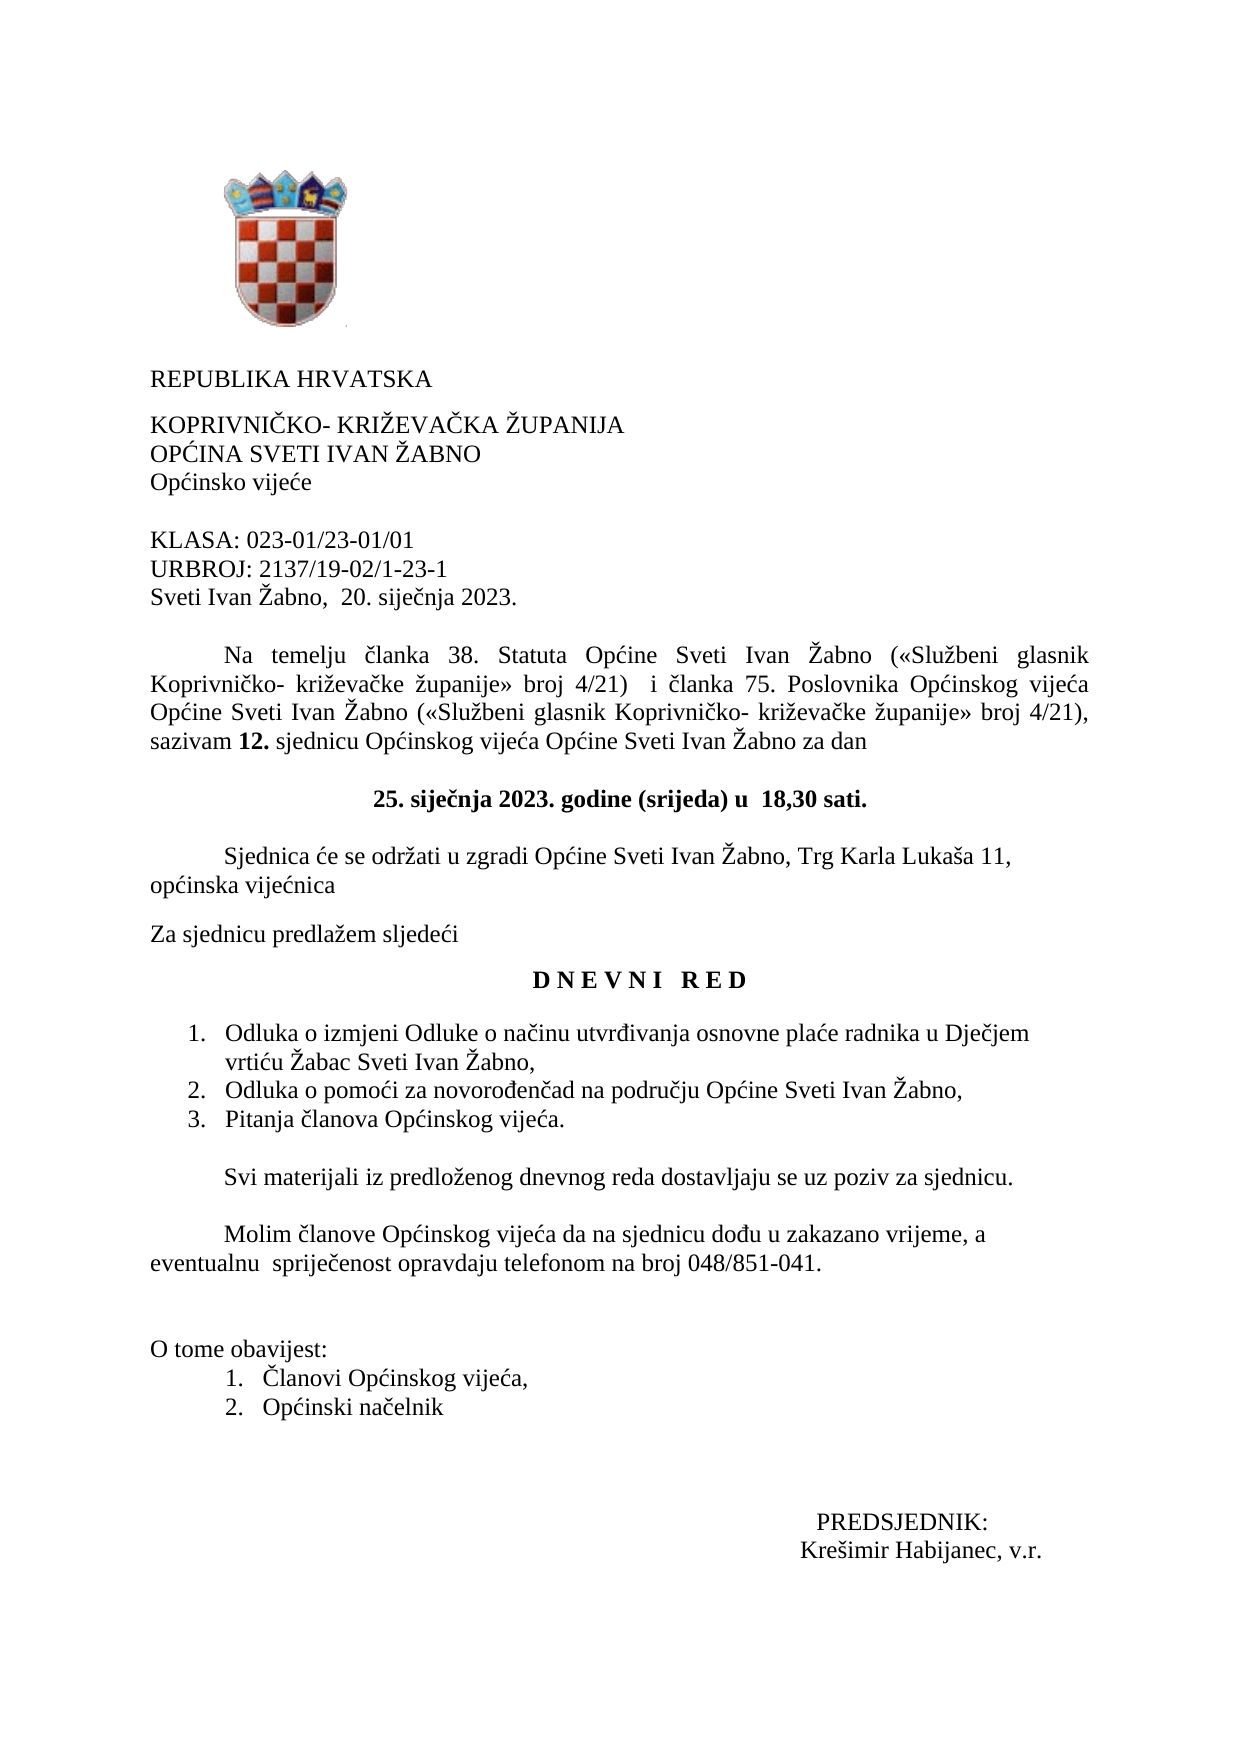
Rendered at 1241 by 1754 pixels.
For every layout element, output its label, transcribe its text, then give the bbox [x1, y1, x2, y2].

text KOPRIVNIČKO- KRIŽEVAČKA ŽUPANIJA [150, 410, 1090, 439]
subtitle Za sjednicu predlažem sljedeći [150, 919, 1090, 948]
text KLASA: 023-01/23-01/01 [150, 525, 1090, 554]
text O tome obavijest: [150, 1334, 1090, 1363]
list Odluka o pomoći za novorođenčad na području Općine Sveti Ivan Žabno, [187, 1075, 1090, 1104]
text Općinsko vijeće [150, 467, 1090, 496]
text Molim članove Općinskog vijeća da na sjednicu dođu u zakazano vrijeme, a eventualnu spriječenost opravdaju telefonom na broj 048/851-041. [150, 1219, 1090, 1277]
text Sveti Ivan Žabno, 20. siječnja 2023. [150, 582, 1090, 611]
subtitle REPUBLIKA HRVATSKA [150, 364, 1090, 393]
text 25. siječnja 2023. godine (srijeda) u 18,30 sati. [150, 784, 1090, 812]
text OPĆINA SVETI IVAN ŽABNO [150, 439, 1090, 467]
text URBROJ: 2137/19-02/1-23-1 [150, 554, 1090, 582]
text Svi materijali iz predloženog dnevnog reda dostavljaju se uz poziv za sjednicu. [150, 1162, 1090, 1190]
list Odluka o izmjeni Odluke o načinu utvrđivanja osnovne plaće radnika u Dječjem vrtiću Žabac Sveti Ivan Žabno, [187, 1018, 1090, 1075]
text Krešimir Habijanec, v.r. [187, 1535, 1090, 1564]
subtitle D N E V N I R E D [150, 965, 1090, 994]
list Članovi Općinskog vijeća, [225, 1363, 1090, 1392]
text Na temelju članka 38. Statuta Općine Sveti Ivan Žabno («Službeni glasnik Koprivničko- križevačke županije» broj 4/21) i članka 75. Poslovnika Općinskog vijeća Općine Sveti Ivan Žabno («Službeni glasnik Koprivničko- križevačke županije» broj 4/21), sazivam 12. sjednicu Općinskog vijeća Općine Sveti Ivan Žabno za dan [150, 640, 1090, 755]
list Pitanja članova Općinskog vijeća. [187, 1104, 1090, 1133]
list Općinski načelnik [225, 1392, 1090, 1420]
text PREDSJEDNIK: [225, 1507, 1090, 1535]
text Sjednica će se održati u zgradi Općine Sveti Ivan Žabno, Trg Karla Lukaša 11, općinska vijećnica [150, 841, 1090, 899]
